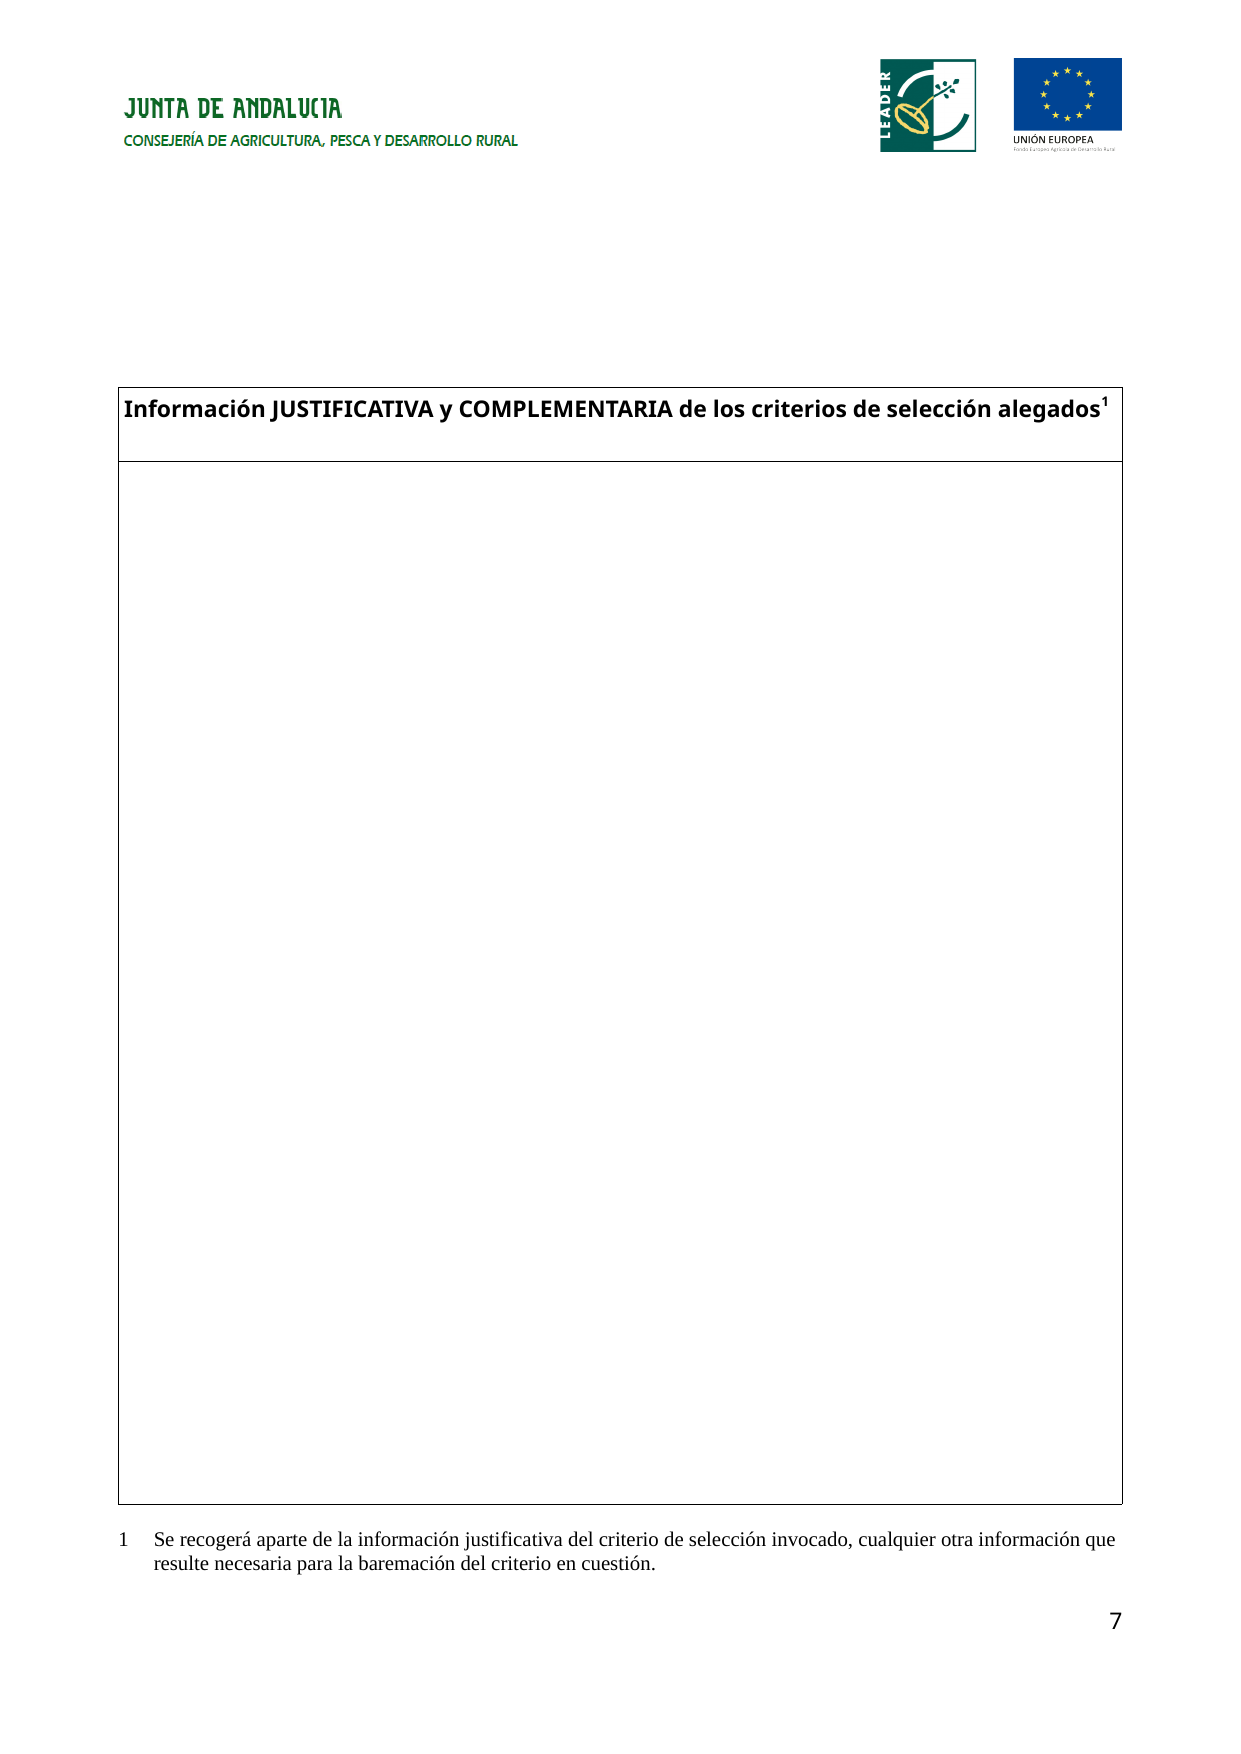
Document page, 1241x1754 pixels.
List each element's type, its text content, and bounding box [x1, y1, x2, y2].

table_header Información JUSTIFICATIVA y COMPLEMENTARIA de los criterios de selección alegados [119, 388, 1122, 461]
picture [1013, 58, 1122, 152]
table_cell [119, 462, 1122, 1504]
picture [123, 94, 523, 149]
